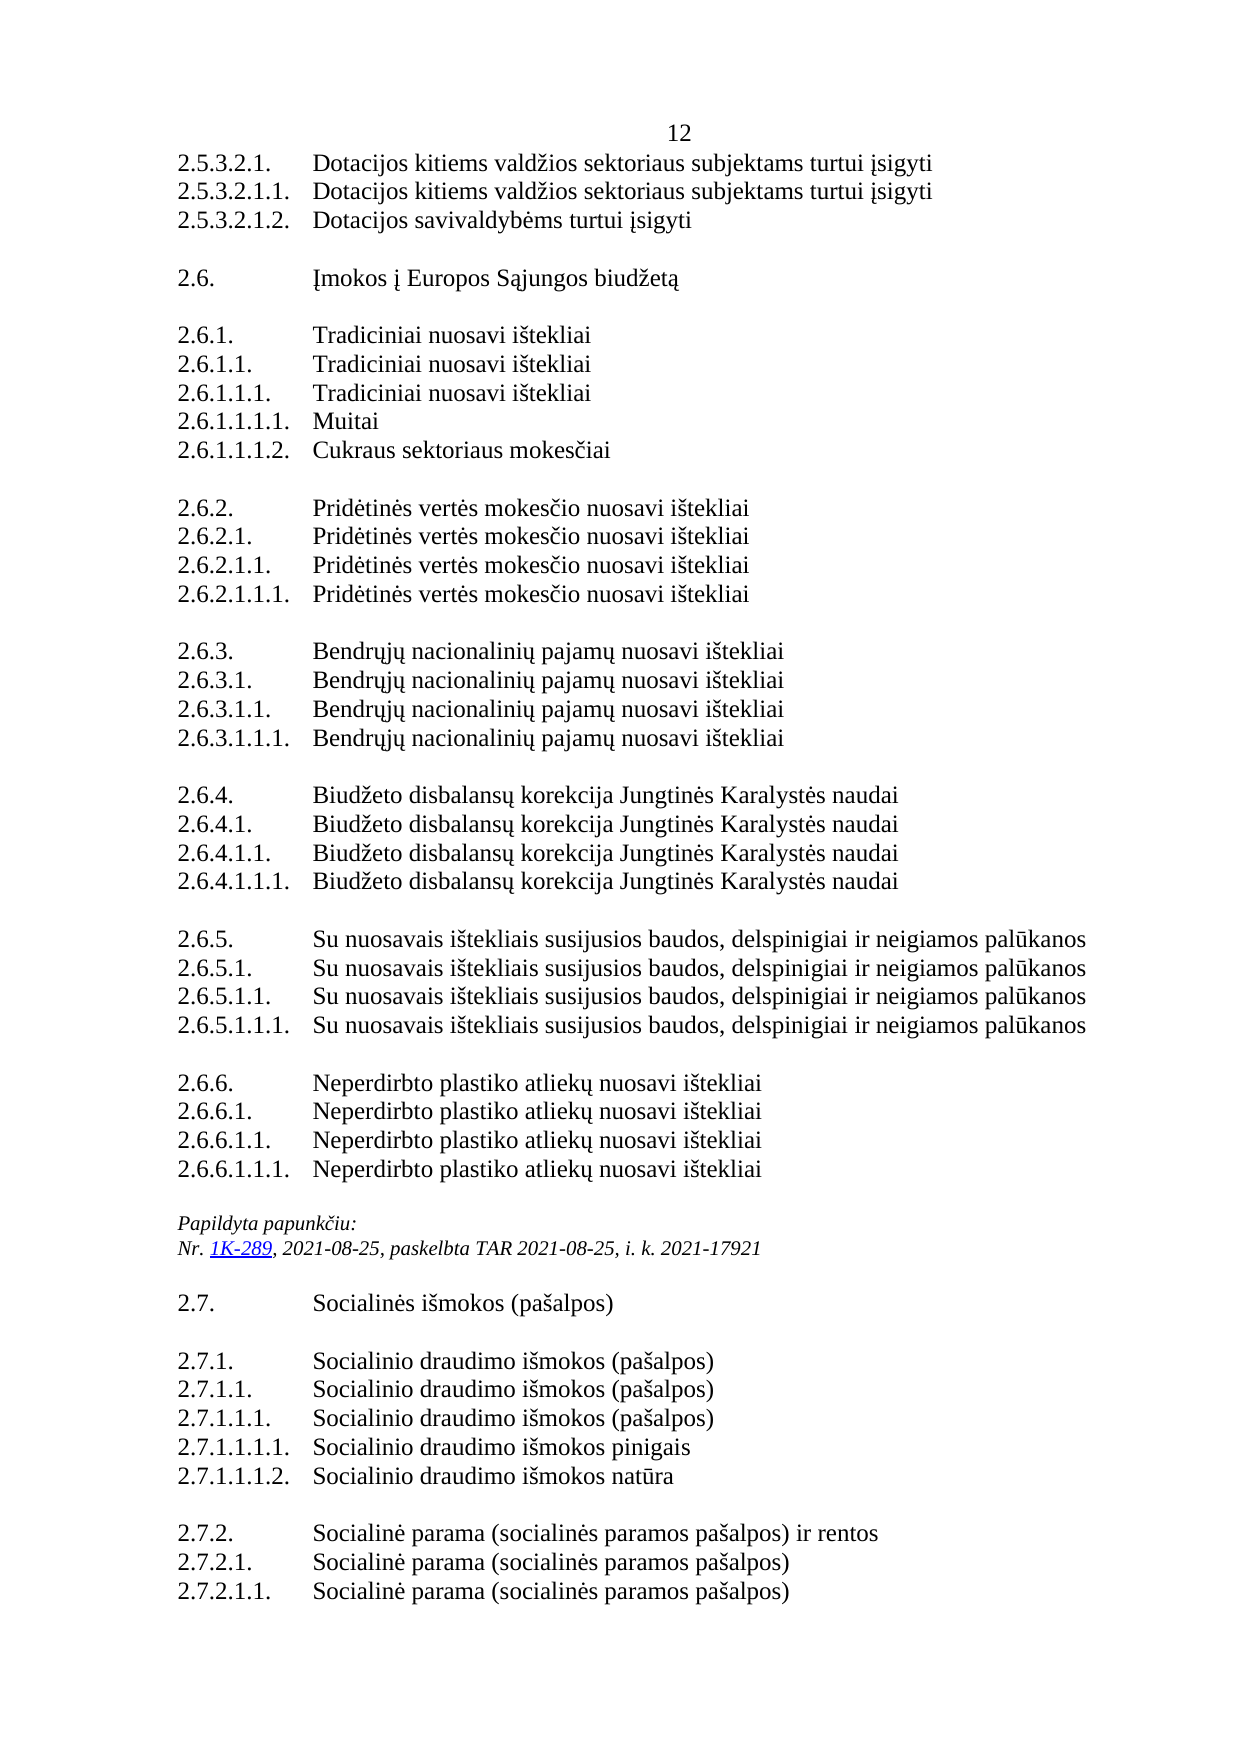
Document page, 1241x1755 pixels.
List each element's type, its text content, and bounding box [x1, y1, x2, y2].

text 2.6.3.1.1.1. Bendrųjų nacionalinių pajamų nuosavi ištekliai [177, 723, 1181, 751]
text 2.7.1.1.1.2. Socialinio draudimo išmokos natūra [177, 1461, 1181, 1489]
text 2.6.5.1.1.1. Su nuosavais ištekliais susijusios baudos, delspinigiai ir neigiamos palūkanos [177, 1010, 1181, 1039]
text 2.6.1.1. Tradiciniai nuosavi ištekliai [177, 349, 1181, 378]
text 2.6.4.1. Biudžeto disbalansų korekcija Jungtinės Karalystės naudai [177, 809, 1181, 838]
text 2.6.1.1.1. Tradiciniai nuosavi ištekliai [177, 378, 1181, 406]
text 2.6.1.1.1.1. Muitai [177, 406, 1181, 435]
text 2.7.2.1.1. Socialinė parama (socialinės paramos pašalpos) [177, 1576, 1181, 1604]
text 2.7.1.1.1. Socialinio draudimo išmokos (pašalpos) [177, 1403, 1181, 1432]
text 2.6. Įmokos į Europos Sąjungos biudžetą [177, 263, 1181, 291]
text 2.7. Socialinės išmokos (pašalpos) [177, 1288, 1181, 1317]
text 2.6.3. Bendrųjų nacionalinių pajamų nuosavi ištekliai [177, 636, 1181, 665]
text 2.6.2. Pridėtinės vertės mokesčio nuosavi ištekliai [177, 493, 1181, 521]
text 2.6.5.1. Su nuosavais ištekliais susijusios baudos, delspinigiai ir neigiamos palūkanos [177, 953, 1181, 981]
text 2.6.4.1.1. Biudžeto disbalansų korekcija Jungtinės Karalystės naudai [177, 838, 1181, 866]
text Papildyta papunkčiu: [177, 1211, 1181, 1235]
text 2.5.3.2.1.2. Dotacijos savivaldybėms turtui įsigyti [177, 205, 1181, 234]
text 2.6.6.1. Neperdirbto plastiko atliekų nuosavi ištekliai [177, 1096, 1181, 1125]
text 2.6.2.1.1.1. Pridėtinės vertės mokesčio nuosavi ištekliai [177, 579, 1181, 608]
text 2.7.1. Socialinio draudimo išmokos (pašalpos) [177, 1346, 1181, 1374]
text 2.7.2. Socialinė parama (socialinės paramos pašalpos) ir rentos [177, 1518, 1181, 1547]
text 2.6.6.1.1.1. Neperdirbto plastiko atliekų nuosavi ištekliai [177, 1154, 1181, 1183]
text 2.6.1.1.1.2. Cukraus sektoriaus mokesčiai [177, 435, 1181, 464]
text 2.6.5. Su nuosavais ištekliais susijusios baudos, delspinigiai ir neigiamos palūkanos [177, 924, 1181, 953]
text 2.6.1. Tradiciniai nuosavi ištekliai [177, 320, 1181, 349]
text 2.5.3.2.1. Dotacijos kitiems valdžios sektoriaus subjektams turtui įsigyti [177, 148, 1181, 176]
text 2.6.5.1.1. Su nuosavais ištekliais susijusios baudos, delspinigiai ir neigiamos palūkanos [177, 981, 1181, 1010]
text Nr. 1K-289, 2021-08-25, paskelbta TAR 2021-08-25, i. k. 2021-17921 [177, 1235, 1181, 1259]
text 2.6.3.1.1. Bendrųjų nacionalinių pajamų nuosavi ištekliai [177, 694, 1181, 723]
text 2.7.2.1. Socialinė parama (socialinės paramos pašalpos) [177, 1547, 1181, 1576]
text 2.6.2.1. Pridėtinės vertės mokesčio nuosavi ištekliai [177, 521, 1181, 550]
text 2.7.1.1.1.1. Socialinio draudimo išmokos pinigais [177, 1432, 1181, 1461]
text 2.6.6.1.1. Neperdirbto plastiko atliekų nuosavi ištekliai [177, 1125, 1181, 1154]
text 2.5.3.2.1.1. Dotacijos kitiems valdžios sektoriaus subjektams turtui įsigyti [177, 176, 1181, 205]
text 2.6.2.1.1. Pridėtinės vertės mokesčio nuosavi ištekliai [177, 550, 1181, 579]
text 2.6.6. Neperdirbto plastiko atliekų nuosavi ištekliai [177, 1068, 1181, 1096]
text 2.6.4. Biudžeto disbalansų korekcija Jungtinės Karalystės naudai [177, 780, 1181, 809]
text 2.6.3.1. Bendrųjų nacionalinių pajamų nuosavi ištekliai [177, 665, 1181, 694]
text 2.7.1.1. Socialinio draudimo išmokos (pašalpos) [177, 1374, 1181, 1403]
text 2.6.4.1.1.1. Biudžeto disbalansų korekcija Jungtinės Karalystės naudai [177, 866, 1181, 895]
